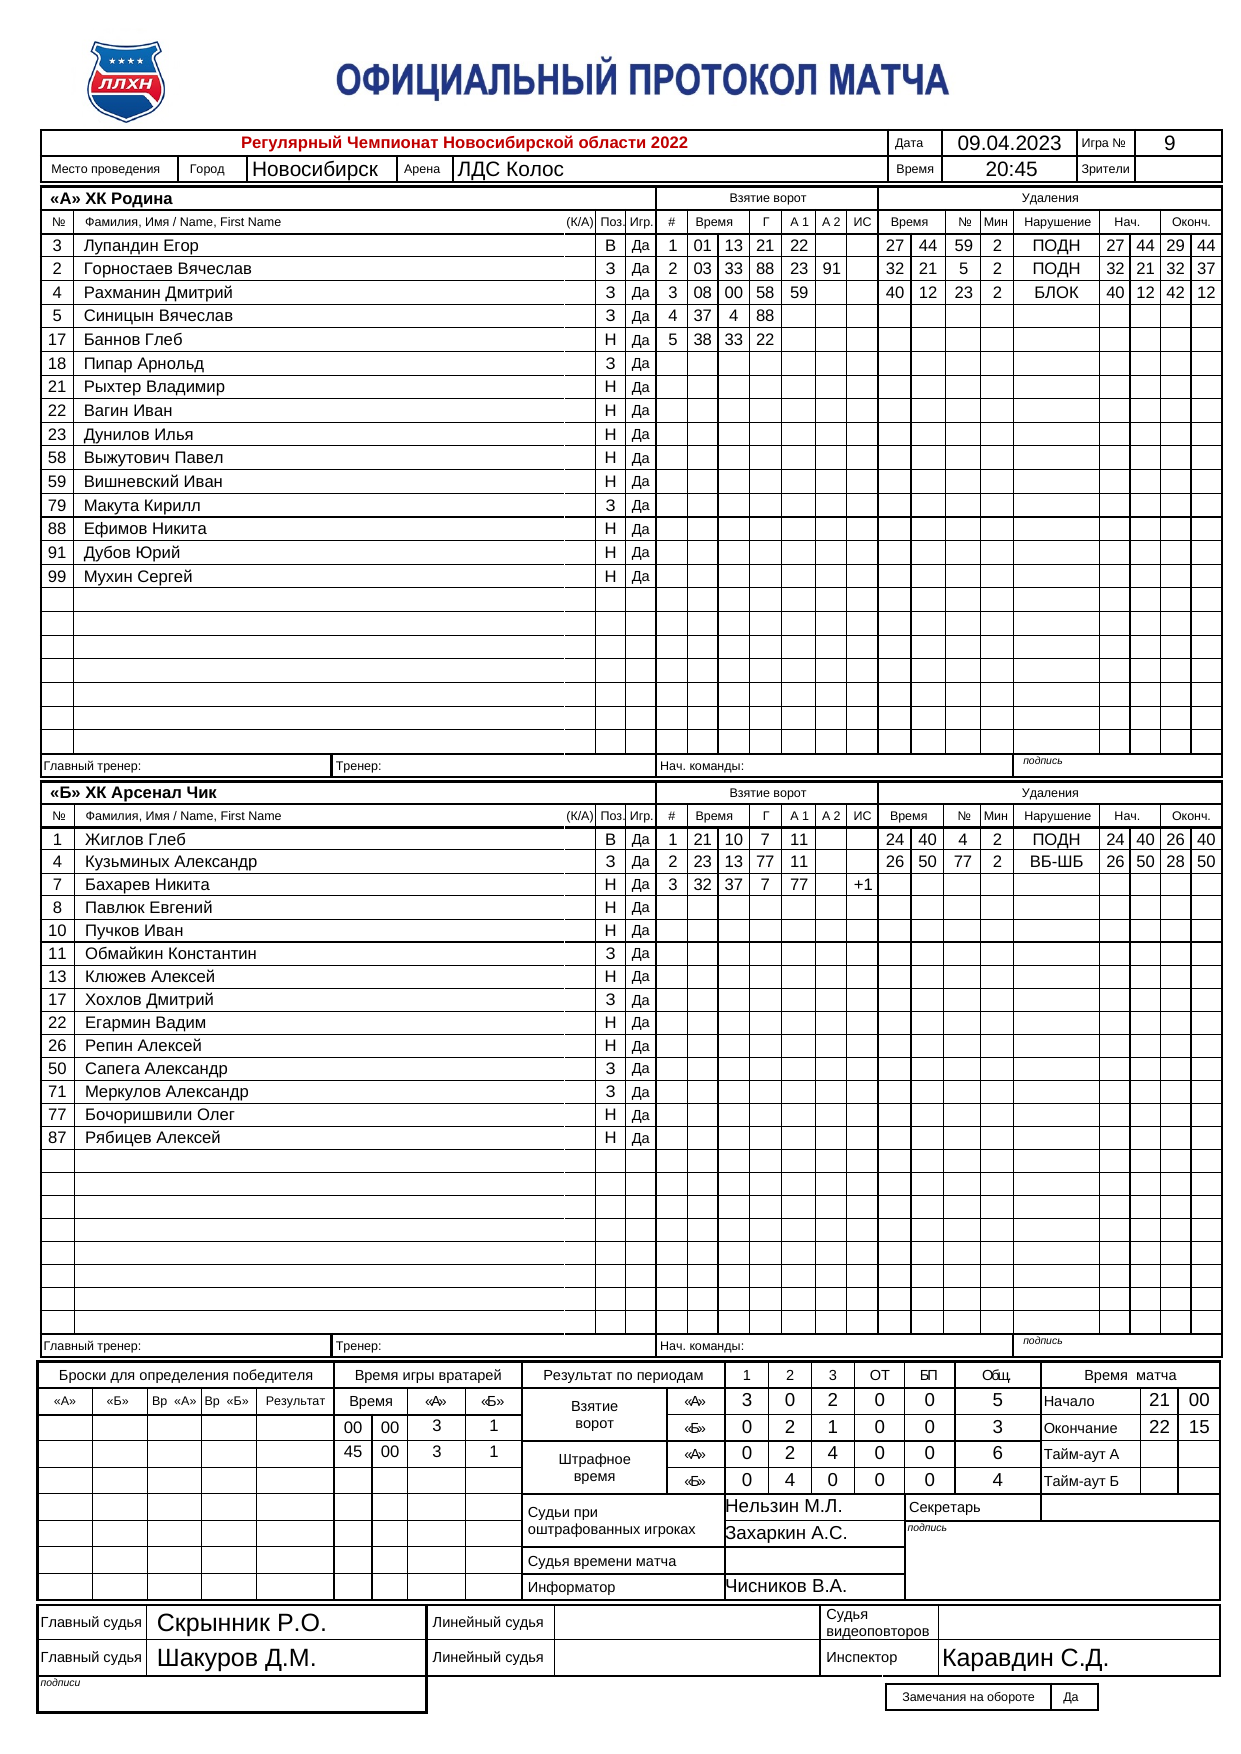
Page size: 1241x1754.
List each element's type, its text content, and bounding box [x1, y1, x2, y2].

table_cell [1161, 470, 1190, 493]
table_cell З [596, 352, 625, 374]
table_cell Хохлов Дмитрий [75, 989, 564, 1011]
table_cell 4 [944, 829, 980, 849]
table_cell 50 [912, 850, 943, 872]
table_cell [1014, 1311, 1099, 1333]
table_cell (К/А) [565, 211, 595, 233]
table_cell [782, 305, 815, 327]
table_cell [565, 989, 595, 1011]
table_cell [944, 1035, 980, 1057]
table_cell [1131, 1035, 1160, 1057]
table_cell [626, 1173, 655, 1195]
table_cell [1161, 588, 1190, 611]
table_cell [782, 494, 815, 516]
table_cell [1014, 399, 1099, 422]
table_cell 5 [42, 305, 73, 327]
table_cell Да [626, 352, 655, 374]
table_cell [75, 1242, 564, 1264]
table_cell [816, 470, 846, 493]
table_cell 32 [688, 874, 717, 895]
table_cell Н [596, 470, 625, 493]
table_cell [944, 943, 980, 964]
table_cell [981, 423, 1013, 445]
table_cell [981, 874, 1013, 895]
table_cell [782, 730, 815, 753]
table_header «А» ХК Родина [42, 188, 655, 209]
table_cell З [596, 257, 625, 280]
table_cell № [946, 211, 980, 233]
table_cell Время [879, 211, 945, 233]
table_cell [981, 636, 1013, 658]
table_cell 23 [688, 850, 717, 872]
table_cell [1161, 1196, 1190, 1218]
table_cell Время [879, 805, 943, 826]
table_cell [565, 612, 595, 634]
table_cell [816, 518, 846, 540]
table_cell [912, 1035, 943, 1057]
table_cell [1014, 1035, 1099, 1057]
table_cell [981, 1242, 1013, 1264]
table_cell [1161, 896, 1190, 918]
table_header 3 [812, 1363, 854, 1387]
table_cell [847, 1288, 877, 1310]
table_cell Егармин Вадим [75, 1012, 564, 1033]
table_cell 33 [719, 328, 749, 351]
table_cell [981, 376, 1013, 398]
table_cell Да [626, 1081, 655, 1103]
table_cell [688, 1219, 717, 1241]
table_cell [816, 423, 846, 445]
table_cell [1014, 683, 1099, 706]
table_cell [816, 235, 846, 256]
table_cell Нельзин М.Л. [726, 1495, 904, 1520]
table_cell [1161, 943, 1190, 964]
table_cell [626, 1150, 655, 1172]
table_cell [1131, 352, 1160, 374]
table_cell Время [688, 211, 749, 233]
table_cell [148, 1521, 201, 1546]
table_cell [944, 1104, 980, 1126]
table_cell [565, 235, 595, 256]
table_cell # [657, 805, 687, 826]
table_cell [946, 541, 980, 564]
table_cell 17 [42, 328, 73, 351]
table_cell 0 [855, 1468, 904, 1493]
table_cell [879, 1242, 910, 1264]
table_cell [1131, 1311, 1160, 1333]
table_cell [782, 612, 815, 634]
table_cell Секретарь [906, 1495, 1040, 1520]
table_cell [719, 518, 749, 540]
table_cell [565, 829, 595, 849]
table_cell [879, 1219, 910, 1241]
table_cell 3 [956, 1415, 1040, 1440]
table_cell подпись [1014, 755, 1221, 776]
table_cell [42, 612, 73, 634]
table_header БП [905, 1363, 954, 1387]
table_cell [719, 1196, 749, 1218]
table_cell [1192, 707, 1221, 729]
table_cell [335, 1547, 371, 1573]
table_cell [912, 1311, 943, 1333]
table_cell [719, 659, 749, 682]
table_header Удаления [879, 783, 1221, 803]
table_cell [626, 730, 655, 753]
table_cell [912, 1288, 943, 1310]
table_cell [944, 1081, 980, 1103]
table_cell 5 [657, 328, 687, 351]
table_cell [750, 399, 781, 422]
table_cell 0 [905, 1415, 954, 1440]
table_cell [657, 494, 687, 516]
table_header Взятие ворот [657, 188, 877, 209]
table_cell [1192, 636, 1221, 658]
table_cell [879, 399, 910, 422]
table_header Время матча [1042, 1363, 1219, 1387]
table_cell [1161, 352, 1190, 374]
table_cell [657, 1196, 687, 1218]
table_cell 40 [912, 829, 943, 849]
table_cell [816, 1265, 846, 1287]
table_cell [1161, 305, 1190, 327]
table_cell [626, 1219, 655, 1241]
table_cell [1161, 328, 1190, 351]
table_cell [1100, 896, 1129, 918]
table_cell [1192, 1196, 1221, 1218]
table_cell [912, 376, 945, 398]
table_cell [946, 518, 980, 540]
table_cell [688, 896, 717, 918]
table_cell [981, 1127, 1013, 1149]
table_cell [816, 1288, 846, 1310]
table_cell [1131, 446, 1160, 469]
table_cell [1161, 1058, 1190, 1079]
table_cell [565, 588, 595, 611]
table_cell [782, 1242, 815, 1264]
table_cell ПОДН [1014, 829, 1099, 849]
table_cell 5 [956, 1389, 1040, 1413]
table_cell [946, 588, 980, 611]
table_cell [1014, 1288, 1099, 1310]
table_cell [466, 1574, 521, 1599]
table_cell [596, 1219, 625, 1241]
table_cell [750, 1035, 781, 1057]
table_cell [1014, 328, 1099, 351]
table_cell Да [626, 257, 655, 280]
table_cell [1192, 588, 1221, 611]
table_cell [946, 352, 980, 374]
table_cell [944, 1219, 980, 1241]
table_cell [719, 1104, 749, 1126]
table_cell [847, 352, 877, 374]
table_cell [1014, 446, 1099, 469]
table_cell [1161, 399, 1190, 422]
table_cell [750, 1265, 781, 1287]
table_cell [912, 989, 943, 1011]
table_cell [1192, 683, 1221, 706]
table_cell [1192, 1311, 1221, 1333]
table_cell [1192, 943, 1221, 964]
table_cell 45 [335, 1441, 371, 1467]
table_cell [1100, 1242, 1129, 1264]
table_cell [912, 399, 945, 422]
table_cell [1100, 1196, 1129, 1218]
table_cell [565, 257, 595, 280]
table_cell Да [626, 850, 655, 872]
table_cell 50 [1192, 850, 1221, 872]
table_cell 01 [688, 235, 717, 256]
table_cell [1131, 399, 1160, 422]
table_cell [816, 376, 846, 398]
table_cell [1100, 636, 1129, 658]
table_cell [879, 896, 910, 918]
table_cell Да [626, 874, 655, 895]
table_cell [1161, 565, 1190, 587]
table_cell 59 [946, 235, 980, 256]
table_cell [879, 874, 910, 895]
table_cell 12 [912, 281, 945, 303]
table_cell [1131, 376, 1160, 398]
table_cell [565, 328, 595, 351]
table_cell [1131, 305, 1160, 327]
table_cell [750, 1081, 781, 1103]
table_cell [879, 1104, 910, 1126]
table_cell № [42, 211, 73, 233]
table_cell [39, 1441, 92, 1467]
table_cell [782, 352, 815, 374]
table_cell [1179, 1441, 1219, 1467]
table_cell [257, 1416, 333, 1440]
table_cell [657, 518, 687, 540]
table_cell [565, 352, 595, 374]
table_cell (К/А) [565, 805, 595, 826]
table_cell [847, 305, 877, 327]
table_cell [782, 446, 815, 469]
table_cell [847, 920, 877, 941]
table_cell [565, 281, 595, 303]
table_cell Фамилия, Имя / Name, First Name [75, 805, 565, 826]
table_cell [750, 1150, 781, 1172]
table_cell [981, 588, 1013, 611]
table_cell [946, 636, 980, 658]
table_cell [657, 1150, 687, 1172]
table_cell [565, 1081, 595, 1103]
table_cell Тренер: [333, 1335, 655, 1356]
table_cell [1100, 1150, 1129, 1172]
table_cell [39, 1574, 92, 1599]
table_cell [1014, 636, 1099, 658]
table_cell 18 [42, 352, 73, 374]
table_cell [408, 1521, 465, 1546]
table_cell [1100, 612, 1129, 634]
table_cell [93, 1521, 147, 1546]
table_cell [657, 896, 687, 918]
table_cell 0 [855, 1415, 904, 1440]
table_cell [1014, 896, 1099, 918]
table_cell [1192, 470, 1221, 493]
table_cell Мин [981, 805, 1013, 826]
table_cell А 1 [782, 211, 815, 233]
table_cell [782, 1150, 815, 1172]
table_cell [847, 989, 877, 1011]
table_cell [816, 1196, 846, 1218]
table_cell [1192, 1104, 1221, 1126]
table_cell [565, 1288, 595, 1310]
table_cell [688, 707, 717, 729]
table_cell [42, 1196, 74, 1218]
table_cell [946, 399, 980, 422]
table_cell [847, 494, 877, 516]
table_cell [944, 1173, 980, 1195]
table_cell [555, 1640, 819, 1675]
table_header Броски для определения победителя [39, 1363, 333, 1387]
table_cell 23 [782, 257, 815, 280]
table_cell А 1 [782, 805, 815, 826]
table_cell [816, 446, 846, 469]
table_cell [1161, 659, 1190, 682]
table_cell [565, 1219, 595, 1241]
table_cell Поз. [596, 211, 625, 233]
table_cell 99 [42, 565, 73, 587]
table_cell [1192, 494, 1221, 516]
table_cell [1014, 1150, 1099, 1172]
table_cell [1192, 612, 1221, 634]
table_cell [879, 328, 910, 351]
table_cell [816, 1127, 846, 1149]
table_cell «А» [408, 1389, 465, 1413]
table_cell Пипар Арнольд [74, 352, 564, 374]
table_cell Да [626, 1035, 655, 1057]
table_cell [879, 612, 910, 634]
table_cell [719, 1311, 749, 1333]
table_cell [879, 352, 910, 374]
table_cell [688, 1288, 717, 1310]
table_cell Шакуров Д.М. [147, 1640, 425, 1675]
table_cell [1131, 541, 1160, 564]
table_cell Да [626, 423, 655, 445]
table_cell [565, 920, 595, 941]
table_cell [1100, 541, 1129, 564]
table_cell Г [750, 211, 781, 233]
table_cell 0 [905, 1468, 954, 1493]
table_cell [944, 1242, 980, 1264]
table_cell [1131, 588, 1160, 611]
table_cell [1100, 989, 1129, 1011]
table_cell 1 [812, 1415, 854, 1440]
table_cell [750, 1127, 781, 1149]
table_cell 4 [956, 1468, 1040, 1493]
table_cell [816, 874, 846, 895]
table_cell [1192, 1058, 1221, 1079]
table_cell [816, 1035, 846, 1057]
table_cell [565, 874, 595, 895]
table_cell Главный тренер: [42, 755, 330, 776]
table_cell [1014, 376, 1099, 398]
table_cell 40 [1131, 829, 1160, 849]
table_cell [782, 1219, 815, 1241]
table_cell [1161, 541, 1190, 564]
table_cell [782, 399, 815, 422]
table_cell [1100, 352, 1129, 374]
table_cell 26 [42, 1035, 74, 1057]
table_cell [626, 1288, 655, 1310]
table_cell [75, 1196, 564, 1218]
table_cell [981, 1196, 1013, 1218]
table_cell Рябицев Алексей [75, 1127, 564, 1149]
table_cell [816, 989, 846, 1011]
table_cell [657, 352, 687, 374]
table_cell [847, 966, 877, 987]
table_cell [1192, 399, 1221, 422]
table_cell Кузьминых Александр [75, 850, 564, 872]
table_cell [1100, 1311, 1129, 1333]
table_cell [847, 376, 877, 398]
table_cell 1 [466, 1416, 521, 1440]
table_cell [981, 920, 1013, 941]
table_cell [847, 235, 877, 256]
table_cell [944, 1012, 980, 1033]
table_cell [1131, 1242, 1160, 1264]
table_cell [847, 636, 877, 658]
table_cell [946, 683, 980, 706]
table_cell [879, 707, 910, 729]
table_cell Дубов Юрий [74, 541, 564, 564]
table_cell [688, 352, 717, 374]
table_cell [782, 588, 815, 611]
table_cell [726, 1548, 904, 1573]
table_cell 0 [726, 1468, 768, 1493]
table_cell [816, 588, 846, 611]
table_cell [750, 1288, 781, 1310]
table_cell ПОДН [1014, 257, 1099, 280]
table_cell [750, 1012, 781, 1033]
table_cell [688, 1058, 717, 1079]
table_cell [688, 1035, 717, 1057]
table_cell [1014, 612, 1099, 634]
table_cell [1192, 920, 1221, 941]
table_cell [1131, 1104, 1160, 1126]
table_cell [1131, 636, 1160, 658]
table_cell [912, 1104, 943, 1126]
table_cell Штрафное время [523, 1442, 666, 1493]
table_cell [912, 1219, 943, 1241]
table_header Игра № [1078, 131, 1134, 155]
table_cell Да [626, 494, 655, 516]
table_cell [944, 1127, 980, 1149]
table_cell [879, 470, 910, 493]
table_cell 00 [1179, 1389, 1219, 1413]
table_cell [847, 1104, 877, 1126]
table_cell [816, 829, 846, 849]
table_cell [944, 874, 980, 895]
table_cell [428, 1677, 882, 1711]
table_cell 22 [42, 1012, 74, 1033]
table_cell [335, 1468, 371, 1493]
table_cell [946, 612, 980, 634]
table_header Удаления [879, 188, 1221, 209]
table_cell В [596, 829, 625, 849]
table_cell Судья видеоповторов [821, 1606, 938, 1639]
table_cell 0 [812, 1468, 854, 1493]
table_cell 3 [657, 874, 687, 895]
table_cell [719, 1219, 749, 1241]
table_cell № [42, 805, 74, 826]
table_cell [148, 1494, 201, 1520]
table_cell 0 [726, 1442, 768, 1467]
table_cell [944, 1058, 980, 1079]
table_cell [596, 1242, 625, 1264]
table_cell Горностаев Вячеслав [74, 257, 564, 280]
table_cell Нач. команды: [657, 1335, 1012, 1356]
table_cell [1014, 920, 1099, 941]
table_cell 03 [688, 257, 717, 280]
table_cell 12 [1192, 281, 1221, 303]
table_cell [719, 1058, 749, 1079]
table_cell [42, 1242, 74, 1264]
table_cell [1161, 1081, 1190, 1103]
table_cell [816, 920, 846, 941]
table_cell [981, 1012, 1013, 1033]
table_cell [1014, 1173, 1099, 1195]
table_cell [1100, 588, 1129, 611]
table_cell [257, 1547, 333, 1573]
table_cell [847, 1127, 877, 1149]
table_cell [688, 1081, 717, 1103]
table_cell [688, 1311, 717, 1333]
table_cell 32 [1100, 257, 1129, 280]
table_header Результат по периодам [523, 1363, 724, 1387]
table_cell [657, 1242, 687, 1264]
table_cell [1100, 446, 1129, 469]
table_cell 3 [726, 1389, 768, 1413]
table_cell ПОДН [1014, 235, 1099, 256]
table_cell [1100, 1035, 1129, 1057]
table_cell [1014, 707, 1099, 729]
table_cell [1161, 683, 1190, 706]
table_cell [42, 707, 73, 729]
table_cell [1014, 989, 1099, 1011]
table_cell [847, 257, 877, 280]
table_cell [939, 1606, 1219, 1639]
table_cell [657, 989, 687, 1011]
table_cell Новосибирск [248, 157, 396, 181]
table_cell З [596, 1081, 625, 1103]
table_cell [719, 423, 749, 445]
table_cell [74, 730, 564, 753]
table_cell [719, 1150, 749, 1172]
table_cell [782, 1012, 815, 1033]
table_cell Мухин Сергей [74, 565, 564, 587]
table_cell [1131, 1081, 1160, 1103]
table_cell [1100, 518, 1129, 540]
table_cell [981, 683, 1013, 706]
table_cell [981, 1173, 1013, 1195]
table_cell [719, 1127, 749, 1149]
table_cell [1014, 470, 1099, 493]
table_cell [1131, 565, 1160, 587]
table_cell [912, 943, 943, 964]
table_cell [816, 1081, 846, 1103]
table_cell В [596, 235, 625, 256]
table_cell [912, 874, 943, 895]
table_cell Клюжев Алексей [75, 966, 564, 987]
table_cell [148, 1468, 201, 1493]
table_cell [657, 1058, 687, 1079]
table_cell 0 [855, 1389, 904, 1413]
table_cell Да [626, 541, 655, 564]
table_cell [688, 1104, 717, 1126]
table_cell [1014, 966, 1099, 987]
table_cell Нарушение [1014, 211, 1099, 233]
table_cell [1014, 1081, 1099, 1103]
table_cell [912, 896, 943, 918]
table_cell «Б» [668, 1415, 724, 1440]
table_cell 32 [879, 257, 910, 280]
table_cell 2 [42, 257, 73, 280]
table_cell [1192, 1150, 1221, 1172]
table_cell [1161, 1127, 1190, 1149]
table_cell 50 [42, 1058, 74, 1079]
table_cell [626, 1196, 655, 1218]
table_cell [202, 1441, 256, 1467]
table_cell 3 [657, 281, 687, 303]
table_cell [626, 659, 655, 682]
table_cell 4 [42, 281, 73, 303]
table_cell [912, 588, 945, 611]
table_cell Да [626, 376, 655, 398]
table_cell 2 [769, 1415, 811, 1440]
table_cell [373, 1494, 407, 1520]
table_cell [74, 588, 564, 611]
table_cell Да [626, 328, 655, 351]
table_cell [912, 1173, 943, 1195]
table_cell Вагин Иван [74, 399, 564, 422]
table_cell [1131, 1219, 1160, 1241]
table_cell [466, 1494, 521, 1520]
table_cell 37 [719, 874, 749, 895]
table_cell [1131, 1150, 1160, 1172]
table_cell [565, 1196, 595, 1218]
table_cell [1131, 920, 1160, 941]
table_cell Да [626, 1012, 655, 1033]
table_cell [719, 1265, 749, 1287]
table_cell [719, 896, 749, 918]
table_cell [719, 1081, 749, 1103]
table_cell [565, 1058, 595, 1079]
table_header 1 [726, 1363, 768, 1387]
table_cell Да [626, 1104, 655, 1126]
table_cell 13 [42, 966, 74, 987]
table_cell [202, 1494, 256, 1520]
table_cell [373, 1574, 407, 1599]
table_cell 6 [956, 1442, 1040, 1467]
table_cell [750, 943, 781, 964]
table_cell [39, 1547, 92, 1573]
table_cell [946, 730, 980, 753]
table_cell [719, 1173, 749, 1195]
table_cell [981, 989, 1013, 1011]
table_cell 22 [782, 235, 815, 256]
table_cell [565, 470, 595, 493]
table_header 9 [1136, 131, 1221, 155]
table_cell [816, 1150, 846, 1172]
table_cell [879, 1173, 910, 1195]
table_cell [202, 1468, 256, 1493]
table_cell 00 [719, 281, 749, 303]
table_cell 44 [1131, 235, 1160, 256]
table_cell [688, 565, 717, 587]
table_cell Оконч. [1161, 211, 1221, 233]
table_cell [657, 659, 687, 682]
table_cell [816, 730, 846, 753]
table_cell [148, 1416, 201, 1440]
table_cell [944, 1311, 980, 1333]
table_cell [719, 989, 749, 1011]
table_cell [879, 541, 910, 564]
table_cell [782, 541, 815, 564]
table_cell Чисников В.А. [726, 1575, 904, 1599]
table_cell 4 [657, 305, 687, 327]
table_cell [1192, 1035, 1221, 1057]
table_cell [688, 518, 717, 540]
table_cell [1192, 423, 1221, 445]
table_cell [565, 1242, 595, 1264]
table_cell [39, 1468, 92, 1493]
table_cell [1161, 1288, 1190, 1310]
table_cell [42, 1173, 74, 1195]
table_cell [1161, 636, 1190, 658]
table_cell Окончание [1042, 1415, 1140, 1440]
table_cell [782, 1058, 815, 1079]
table_cell [565, 730, 595, 753]
table_cell [565, 659, 595, 682]
table_cell [847, 1311, 877, 1333]
table_cell [847, 423, 877, 445]
table_cell Да [626, 829, 655, 849]
table_cell [657, 399, 687, 422]
table_cell [565, 1173, 595, 1195]
table_cell [782, 966, 815, 987]
table_cell [1100, 1104, 1129, 1126]
table_cell [1161, 446, 1190, 469]
table_cell 29 [1161, 235, 1190, 256]
table_cell [565, 446, 595, 469]
table_cell [879, 636, 910, 658]
table_cell [626, 1311, 655, 1333]
table_cell [688, 1012, 717, 1033]
table_cell Н [596, 518, 625, 540]
table_cell [565, 399, 595, 422]
table_cell Н [596, 1104, 625, 1126]
table_cell Инспектор [821, 1640, 938, 1675]
table_cell [816, 1173, 846, 1195]
table_cell [373, 1521, 407, 1546]
table_cell [596, 659, 625, 682]
table_cell [1192, 1288, 1221, 1310]
table_cell [688, 612, 717, 634]
table_cell 3 [42, 235, 73, 256]
table_cell [981, 612, 1013, 634]
table_header Дата [889, 131, 941, 155]
table_cell [1161, 423, 1190, 445]
table_cell [688, 989, 717, 1011]
table_cell 33 [719, 257, 749, 280]
table_cell Меркулов Александр [75, 1081, 564, 1103]
table_cell [565, 1104, 595, 1126]
table_cell [1131, 874, 1160, 895]
table_cell [782, 1311, 815, 1333]
table_cell [750, 423, 781, 445]
table_cell [75, 1265, 564, 1287]
table_cell [1014, 1196, 1099, 1218]
table_cell [565, 376, 595, 398]
table_cell [1192, 966, 1221, 987]
table_cell [688, 470, 717, 493]
table_cell [42, 730, 73, 753]
table_cell [719, 730, 749, 753]
table_cell [1014, 1265, 1099, 1287]
table_cell [883, 1677, 1220, 1681]
table_cell [626, 588, 655, 611]
table_cell [1131, 659, 1160, 682]
table_cell Н [596, 896, 625, 918]
table_cell [1100, 1012, 1129, 1033]
table_cell [657, 683, 687, 706]
table_cell [657, 470, 687, 493]
table_cell [335, 1574, 371, 1599]
table_cell 3 [408, 1441, 465, 1467]
table_cell [42, 1288, 74, 1310]
table_cell [202, 1521, 256, 1546]
table_cell 40 [1192, 829, 1221, 849]
table_cell 4 [719, 305, 749, 327]
table_cell [1192, 565, 1221, 587]
table_cell 58 [750, 281, 781, 303]
table_cell [912, 1242, 943, 1264]
table_cell [1131, 518, 1160, 540]
table_cell [944, 920, 980, 941]
table_cell [93, 1416, 147, 1440]
table_cell [657, 1104, 687, 1126]
table_cell Павлюк Евгений [75, 896, 564, 918]
table_cell [816, 1219, 846, 1241]
table_cell [1100, 305, 1129, 327]
table_cell [565, 305, 595, 327]
table_cell [719, 541, 749, 564]
table_cell Мин [981, 211, 1013, 233]
table_cell Нач. команды: [657, 755, 1012, 776]
table_cell [1161, 612, 1190, 634]
table_cell 4 [769, 1468, 811, 1493]
table_cell Да [626, 235, 655, 256]
table_cell [912, 1081, 943, 1103]
table_cell [202, 1547, 256, 1573]
table_cell Баннов Глеб [74, 328, 564, 351]
table_cell [1014, 494, 1099, 516]
table_cell [1014, 1104, 1099, 1126]
table_cell Н [596, 446, 625, 469]
table_cell [626, 683, 655, 706]
table_cell [912, 541, 945, 564]
table_cell 11 [782, 829, 815, 849]
table_cell Рахманин Дмитрий [74, 281, 564, 303]
table_cell [373, 1547, 407, 1573]
table_cell [981, 565, 1013, 587]
table_cell [93, 1494, 147, 1520]
table_cell 4 [812, 1442, 854, 1467]
table_cell 24 [879, 829, 910, 849]
table_cell Н [596, 541, 625, 564]
table_cell Пучков Иван [75, 920, 564, 941]
table_cell [1014, 541, 1099, 564]
table_cell 71 [42, 1081, 74, 1103]
table_cell [1131, 470, 1160, 493]
table_cell [782, 896, 815, 918]
table_cell [1192, 1242, 1221, 1264]
table_cell [657, 565, 687, 587]
table_cell [847, 683, 877, 706]
table_cell [981, 1265, 1013, 1287]
table_cell [1100, 328, 1129, 351]
table_cell [1161, 920, 1190, 941]
table_cell Вр «А» [148, 1389, 201, 1413]
table_cell [257, 1468, 333, 1493]
table_cell [981, 518, 1013, 540]
table_cell [719, 565, 749, 587]
table_cell [750, 636, 781, 658]
table_header Да [1052, 1685, 1097, 1709]
table_cell [1192, 1265, 1221, 1287]
table_cell 77 [944, 850, 980, 872]
table_cell 20:45 [943, 157, 1076, 181]
table_cell [719, 1035, 749, 1057]
table_cell [912, 920, 943, 941]
table_cell [1192, 305, 1221, 327]
table_cell [1161, 376, 1190, 398]
table_cell [816, 707, 846, 729]
table_cell Взятие ворот [523, 1389, 666, 1440]
table_cell [750, 352, 781, 374]
table_cell [879, 518, 910, 540]
table_cell [816, 1311, 846, 1333]
table_cell [148, 1441, 201, 1467]
table_cell [1100, 1265, 1129, 1287]
table_cell 00 [335, 1416, 371, 1440]
table_cell [565, 423, 595, 445]
table_cell [879, 1127, 910, 1149]
table_cell [912, 966, 943, 987]
table_cell [719, 612, 749, 634]
table_cell [879, 565, 910, 587]
table_cell [1131, 683, 1160, 706]
table_cell [1192, 1081, 1221, 1103]
table_cell [946, 494, 980, 516]
table_cell [847, 281, 877, 303]
table_cell Бочоришвили Олег [75, 1104, 564, 1126]
table_cell [719, 966, 749, 987]
table_cell [1014, 874, 1099, 895]
table_cell [879, 1081, 910, 1103]
table_cell [879, 305, 910, 327]
table_cell [1131, 707, 1160, 729]
table_cell Н [596, 565, 625, 587]
table_cell [626, 636, 655, 658]
table_cell [1100, 565, 1129, 587]
table_cell Судьи при оштрафованных игроках [523, 1495, 724, 1546]
table_cell 10 [42, 920, 74, 941]
table_cell [719, 494, 749, 516]
table_cell [1100, 494, 1129, 516]
table_cell [981, 1311, 1013, 1333]
table_cell 00 [373, 1416, 407, 1440]
table_cell Да [626, 989, 655, 1011]
table_cell [42, 1265, 74, 1287]
table_cell [847, 1150, 877, 1172]
table_cell [74, 612, 564, 634]
table_cell 40 [879, 281, 910, 303]
table_cell [74, 636, 564, 658]
table_cell [719, 707, 749, 729]
table_cell [879, 1196, 910, 1218]
table_cell [257, 1574, 333, 1599]
table_cell 91 [816, 257, 846, 280]
table_cell [847, 1265, 877, 1287]
table_cell [1192, 730, 1221, 753]
table_cell [816, 565, 846, 587]
table_cell [75, 1150, 564, 1172]
table_cell 7 [750, 874, 781, 895]
table_cell [688, 376, 717, 398]
table_cell 2 [981, 257, 1013, 280]
table_cell [879, 989, 910, 1011]
table_cell 7 [42, 874, 74, 895]
table_cell [74, 707, 564, 729]
table_cell [555, 1606, 819, 1639]
table_cell [466, 1521, 521, 1546]
table_cell Время [335, 1389, 407, 1413]
table_cell [750, 494, 781, 516]
table_cell «Б » [466, 1389, 521, 1413]
table_cell [782, 376, 815, 398]
table_cell 23 [42, 423, 73, 445]
table_cell [912, 659, 945, 682]
table_cell Да [626, 966, 655, 987]
table_cell [981, 352, 1013, 374]
table_cell [750, 612, 781, 634]
table_cell [1161, 874, 1190, 895]
table_cell [816, 494, 846, 516]
table_cell [688, 1196, 717, 1218]
table_cell [1161, 494, 1190, 516]
table_cell [981, 730, 1013, 753]
table_cell Скрынник Р.О. [147, 1606, 425, 1639]
table_cell [688, 683, 717, 706]
table_cell [657, 423, 687, 445]
table_cell [657, 1012, 687, 1033]
table_cell [946, 470, 980, 493]
table_cell [944, 989, 980, 1011]
table_cell 2 [657, 257, 687, 280]
table_cell [912, 636, 945, 658]
table_cell Вр «Б» [202, 1389, 256, 1413]
table_cell Зрители [1078, 157, 1134, 181]
table_cell Тайм-аут А [1042, 1441, 1140, 1467]
table_cell [912, 1265, 943, 1287]
table_cell [596, 683, 625, 706]
table_cell 10 [719, 829, 749, 849]
table_cell [565, 850, 595, 872]
table_cell 0 [855, 1442, 904, 1467]
table_cell [719, 446, 749, 469]
table_cell Сапега Александр [75, 1058, 564, 1079]
table_cell [1161, 1150, 1190, 1172]
table_cell [1192, 1127, 1221, 1149]
table_cell [816, 328, 846, 351]
table_cell [1161, 1219, 1190, 1241]
table_cell [626, 707, 655, 729]
table_cell [879, 376, 910, 398]
table_cell [847, 565, 877, 587]
table_cell Да [626, 518, 655, 540]
table_cell [912, 565, 945, 587]
table_cell [750, 470, 781, 493]
table_cell [257, 1521, 333, 1546]
table_cell [946, 707, 980, 729]
table_cell Жиглов Глеб [75, 829, 564, 849]
table_cell 08 [688, 281, 717, 303]
table_cell [565, 1150, 595, 1172]
table_cell 0 [769, 1389, 811, 1413]
table_cell [847, 1081, 877, 1103]
table_cell [1131, 1265, 1160, 1287]
table_cell 27 [879, 235, 910, 256]
table_cell [1131, 612, 1160, 634]
table_cell 26 [1161, 829, 1190, 849]
table_cell ВБ-ШБ [1014, 850, 1099, 872]
table_cell [596, 612, 625, 634]
table_cell [1131, 1058, 1160, 1079]
table_cell [657, 1173, 687, 1195]
table_cell [981, 1104, 1013, 1126]
table_cell [912, 730, 945, 753]
table_cell [657, 920, 687, 941]
table_cell [596, 730, 625, 753]
table_cell [750, 518, 781, 540]
table_cell Захаркин А.С. [726, 1521, 904, 1546]
table_cell Н [596, 874, 625, 895]
table_cell подпись [1014, 1335, 1221, 1356]
table_cell [596, 1288, 625, 1310]
table_cell [1192, 1012, 1221, 1033]
table_cell [782, 707, 815, 729]
table_cell [1192, 1219, 1221, 1241]
table_cell [750, 376, 781, 398]
table_cell [42, 1219, 74, 1241]
table_cell [912, 1058, 943, 1079]
table_cell 37 [688, 305, 717, 327]
table_cell Бахарев Никита [75, 874, 564, 895]
table_header Регулярный Чемпионат Новосибирской области 2022 [42, 131, 887, 155]
table_cell [847, 328, 877, 351]
table_cell 23 [946, 281, 980, 303]
table_cell [688, 966, 717, 987]
table_cell Макута Кирилл [74, 494, 564, 516]
table_cell 13 [719, 850, 749, 872]
table_cell [816, 943, 846, 964]
table_cell [1192, 1173, 1221, 1195]
table_cell [782, 470, 815, 493]
table_cell Н [596, 328, 625, 351]
table_cell [1014, 588, 1099, 611]
table_cell Судья времени матча [523, 1548, 724, 1573]
table_cell Оконч. [1161, 805, 1221, 826]
table_cell [688, 943, 717, 964]
table_cell [39, 1521, 92, 1546]
table_cell [912, 1196, 943, 1218]
table_cell [657, 541, 687, 564]
table_cell Время [688, 805, 749, 826]
table_cell [335, 1494, 371, 1520]
table_cell 59 [782, 281, 815, 303]
table_cell [782, 659, 815, 682]
table_cell 5 [946, 257, 980, 280]
table_cell [782, 1104, 815, 1126]
table_cell [719, 1012, 749, 1033]
table_cell [257, 1494, 333, 1520]
table_cell [1192, 989, 1221, 1011]
table_cell [42, 636, 73, 658]
table_cell [912, 612, 945, 634]
table_cell [1014, 1219, 1099, 1241]
table_cell [719, 376, 749, 398]
table_cell 0 [905, 1389, 954, 1413]
table_header 2 [769, 1363, 811, 1387]
table_cell Н [596, 1127, 625, 1149]
table_cell [596, 636, 625, 658]
table_cell [1042, 1495, 1219, 1520]
table_cell [750, 989, 781, 1011]
table_cell 2 [981, 850, 1013, 872]
table_cell [1131, 328, 1160, 351]
table_cell 7 [750, 829, 781, 849]
table_cell [782, 518, 815, 540]
table_cell ИС [847, 211, 877, 233]
table_cell [1131, 989, 1160, 1011]
table_cell [1100, 707, 1129, 729]
table_cell [750, 966, 781, 987]
table_cell [782, 1288, 815, 1310]
table_cell З [596, 1058, 625, 1079]
table_cell [782, 423, 815, 445]
table_cell [148, 1547, 201, 1573]
table_cell [750, 730, 781, 753]
table_cell 32 [1161, 257, 1190, 280]
table_cell 42 [1161, 281, 1190, 303]
table_cell [408, 1574, 465, 1599]
table_cell [879, 1035, 910, 1057]
table_cell З [596, 943, 625, 964]
table_cell [1131, 494, 1160, 516]
table_cell [657, 1311, 687, 1333]
table_cell ЛДС Колос [454, 157, 887, 181]
table_cell 77 [42, 1104, 74, 1126]
table_cell [657, 1035, 687, 1057]
table_cell [1161, 1242, 1190, 1264]
table_cell 58 [42, 446, 73, 469]
table_cell Н [596, 920, 625, 941]
table_cell [1141, 1441, 1177, 1467]
table_cell Линейный судья [428, 1606, 554, 1639]
table_cell 21 [1141, 1389, 1177, 1413]
table_cell Фамилия, Имя / Name, First Name [74, 211, 565, 233]
table_cell [1192, 874, 1221, 895]
table_cell [719, 636, 749, 658]
table_cell [816, 896, 846, 918]
table_cell Н [596, 376, 625, 398]
table_cell [688, 1150, 717, 1172]
table_cell [42, 1311, 74, 1333]
table_cell [688, 1127, 717, 1149]
table_cell [912, 494, 945, 516]
table_cell [1192, 352, 1221, 374]
table_cell [981, 1219, 1013, 1241]
table_cell [912, 328, 945, 351]
table_cell Тайм-аут Б [1042, 1468, 1140, 1493]
table_cell [816, 399, 846, 422]
table_cell [946, 446, 980, 469]
table_cell [1192, 376, 1221, 398]
table_cell [719, 943, 749, 964]
table_cell [1100, 399, 1129, 422]
table_cell [1100, 1127, 1129, 1149]
table_cell [912, 1150, 943, 1172]
table_cell [74, 659, 564, 682]
table_cell [1192, 896, 1221, 918]
table_cell 1 [42, 829, 74, 849]
table_cell Н [596, 1035, 625, 1057]
table_cell [565, 494, 595, 516]
table_cell 2 [981, 235, 1013, 256]
table_cell [782, 1173, 815, 1195]
table_cell [93, 1468, 147, 1493]
table_cell [912, 1012, 943, 1033]
table_cell [565, 943, 595, 964]
table_cell 24 [1100, 829, 1129, 849]
table_cell [1100, 1173, 1129, 1195]
table_cell 8 [42, 896, 74, 918]
table_cell [879, 659, 910, 682]
table_cell Н [596, 399, 625, 422]
table_cell [782, 1127, 815, 1149]
table_cell [879, 446, 910, 469]
table_cell [1131, 1127, 1160, 1149]
table_cell [1100, 966, 1129, 987]
table_cell [750, 659, 781, 682]
table_cell З [596, 281, 625, 303]
table_cell [1014, 1058, 1099, 1079]
table_cell [816, 636, 846, 658]
table_cell [148, 1574, 201, 1599]
table_cell [912, 470, 945, 493]
table_cell [782, 683, 815, 706]
table_cell [1136, 157, 1221, 181]
table_cell [657, 1219, 687, 1241]
table_cell 4 [42, 850, 74, 872]
table_cell [750, 1219, 781, 1241]
table_cell [879, 683, 910, 706]
table_cell «А» [668, 1442, 724, 1467]
table_cell [750, 683, 781, 706]
table_cell Дунилов Илья [74, 423, 564, 445]
table_cell [847, 399, 877, 422]
table_cell [1131, 1196, 1160, 1218]
table_cell [565, 896, 595, 918]
table_cell [750, 1311, 781, 1333]
table_cell [657, 446, 687, 469]
table_cell [1131, 1173, 1160, 1195]
table_cell Да [626, 305, 655, 327]
table_cell [1192, 446, 1221, 469]
table_cell «А» [39, 1389, 92, 1413]
table_cell [565, 1127, 595, 1149]
table_cell А 2 [816, 805, 846, 826]
table_cell Да [626, 943, 655, 964]
table_cell [981, 1035, 1013, 1057]
table_cell [847, 829, 877, 849]
table_cell [42, 683, 73, 706]
table_cell 88 [42, 518, 73, 540]
table_cell Ефимов Никита [74, 518, 564, 540]
table_cell 88 [750, 305, 781, 327]
table_cell [847, 659, 877, 682]
table_cell 91 [42, 541, 73, 564]
table_cell Н [596, 966, 625, 987]
table_cell [816, 850, 846, 872]
table_cell [1192, 659, 1221, 682]
table_cell [1161, 989, 1190, 1011]
table_cell [688, 423, 717, 445]
table_cell [946, 659, 980, 682]
table_cell 3 [408, 1416, 465, 1440]
table_cell Арена [398, 157, 452, 181]
table_cell Да [626, 920, 655, 941]
table_cell 40 [1100, 281, 1129, 303]
table_cell Г [750, 805, 781, 826]
table_cell 1 [657, 829, 687, 849]
table_cell 2 [657, 850, 687, 872]
table_cell [782, 943, 815, 964]
table_cell 13 [719, 235, 749, 256]
table_cell [847, 896, 877, 918]
table_cell [1014, 1242, 1099, 1264]
table_cell ИС [847, 805, 877, 826]
table_cell [688, 1265, 717, 1287]
table_cell [879, 588, 910, 611]
table_cell Время [889, 157, 941, 181]
table_cell [719, 920, 749, 941]
table_cell Главный тренер: [42, 1335, 330, 1356]
table_cell [816, 612, 846, 634]
table_cell [42, 588, 73, 611]
table_cell Н [596, 1012, 625, 1033]
table_cell [42, 659, 73, 682]
table_cell З [596, 305, 625, 327]
table_cell 28 [1161, 850, 1190, 872]
table_cell [981, 1288, 1013, 1310]
table_cell [1161, 966, 1190, 987]
table_header Замечания на обороте [887, 1685, 1050, 1709]
table_cell [981, 1150, 1013, 1172]
table_cell 50 [1131, 850, 1160, 872]
table_cell 26 [1100, 850, 1129, 872]
table_cell «Б» [93, 1389, 147, 1413]
table_cell [688, 659, 717, 682]
table_cell 79 [42, 494, 73, 516]
table_cell [847, 1219, 877, 1241]
table_cell [1192, 541, 1221, 564]
table_cell 38 [688, 328, 717, 351]
table_cell [596, 1311, 625, 1333]
table_cell [912, 305, 945, 327]
table_cell [981, 659, 1013, 682]
table_cell [944, 966, 980, 987]
table_cell [1131, 896, 1160, 918]
table_cell Игр. [626, 805, 655, 826]
table_cell [981, 943, 1013, 964]
table_cell [750, 565, 781, 587]
table_cell [408, 1468, 465, 1493]
table_cell [847, 1035, 877, 1057]
table_cell [782, 1081, 815, 1103]
table_cell [657, 1265, 687, 1287]
table_header ОТ [855, 1363, 904, 1387]
table_cell [1161, 1012, 1190, 1033]
table_cell [750, 1196, 781, 1218]
table_cell [946, 305, 980, 327]
table_cell [1100, 1081, 1129, 1103]
table_cell [596, 707, 625, 729]
table_cell [750, 1058, 781, 1079]
table_cell 2 [812, 1389, 854, 1413]
table_cell [847, 518, 877, 540]
table_cell [719, 352, 749, 374]
table_cell [93, 1547, 147, 1573]
table_cell [688, 636, 717, 658]
table_cell [626, 1265, 655, 1287]
table_cell [1014, 730, 1099, 753]
table_cell [981, 1081, 1013, 1103]
table_cell [688, 1242, 717, 1264]
table_cell [1131, 966, 1160, 987]
table_cell 27 [1100, 235, 1129, 256]
table_cell [981, 305, 1013, 327]
table_cell [847, 470, 877, 493]
table_cell [1100, 423, 1129, 445]
table_cell [782, 636, 815, 658]
table_cell [1131, 1012, 1160, 1033]
table_cell 2 [769, 1442, 811, 1467]
table_cell Да [626, 1127, 655, 1149]
table_cell [657, 943, 687, 964]
table_cell [1192, 328, 1221, 351]
table_cell [1099, 1682, 1220, 1711]
table_cell [946, 423, 980, 445]
table_cell [719, 399, 749, 422]
table_cell [93, 1574, 147, 1599]
table_cell [565, 966, 595, 987]
table_cell [879, 1311, 910, 1333]
table_cell 88 [750, 257, 781, 280]
table_cell [657, 966, 687, 987]
table_cell [816, 541, 846, 564]
table_cell [719, 588, 749, 611]
table_cell 00 [373, 1441, 407, 1467]
table_cell [879, 494, 910, 516]
table_cell [981, 328, 1013, 351]
table_cell [981, 966, 1013, 987]
table_cell [912, 518, 945, 540]
table_cell [657, 588, 687, 611]
table_cell [847, 588, 877, 611]
table_cell [257, 1441, 333, 1467]
table_cell [688, 1173, 717, 1195]
table_cell Нач. [1100, 805, 1160, 826]
table_cell [782, 565, 815, 587]
table_cell [816, 1058, 846, 1079]
table_cell [75, 1173, 564, 1195]
table_cell 1 [466, 1441, 521, 1467]
table_cell 87 [42, 1127, 74, 1149]
table_cell [565, 565, 595, 587]
table_cell [847, 541, 877, 564]
table_cell Рыхтер Владимир [74, 376, 564, 398]
table_cell [1100, 659, 1129, 682]
table_cell [688, 446, 717, 469]
table_header 09.04.2023 [943, 131, 1076, 155]
table_cell [912, 1127, 943, 1149]
table_cell [1161, 1311, 1190, 1333]
table_cell [1161, 1104, 1190, 1126]
table_cell 77 [750, 850, 781, 872]
table_cell [408, 1494, 465, 1520]
table_cell [847, 1012, 877, 1033]
table_cell [202, 1574, 256, 1599]
table_cell Главный судья [39, 1640, 146, 1675]
table_cell [946, 565, 980, 587]
table_cell З [596, 494, 625, 516]
table_cell [944, 1150, 980, 1172]
table_cell [816, 659, 846, 682]
table_cell [1100, 1288, 1129, 1310]
table_cell [1100, 874, 1129, 895]
table_cell [596, 588, 625, 611]
table_cell [750, 541, 781, 564]
table_cell [782, 328, 815, 351]
table_cell [335, 1521, 371, 1546]
table_cell Поз. [596, 805, 625, 826]
table_cell 21 [688, 829, 717, 849]
table_cell [565, 1035, 595, 1057]
table_cell [408, 1547, 465, 1573]
table_cell [782, 1035, 815, 1057]
table_cell [1131, 1288, 1160, 1310]
table_cell Да [626, 896, 655, 918]
table_cell Да [626, 565, 655, 587]
table_cell [847, 1242, 877, 1264]
table_cell [565, 1311, 595, 1333]
table_cell [657, 612, 687, 634]
table_cell [688, 494, 717, 516]
table_cell [879, 966, 910, 987]
table_cell [879, 943, 910, 964]
table_cell [750, 1104, 781, 1126]
table_cell Выжутович Павел [74, 446, 564, 469]
table_cell [1014, 1127, 1099, 1149]
table_cell [626, 1242, 655, 1264]
table_cell [1131, 423, 1160, 445]
table_cell Игр. [626, 211, 655, 233]
table_cell [912, 683, 945, 706]
table_cell [1161, 730, 1190, 753]
table_cell [879, 1150, 910, 1172]
table_cell [466, 1547, 521, 1573]
table_cell 2 [981, 281, 1013, 303]
table_cell [42, 1150, 74, 1172]
table_cell [202, 1416, 256, 1440]
table_cell [1100, 376, 1129, 398]
table_cell [750, 707, 781, 729]
table_cell 44 [912, 235, 945, 256]
table_cell Вишневский Иван [74, 470, 564, 493]
table_cell [879, 423, 910, 445]
table_cell [93, 1441, 147, 1467]
table_cell [1100, 943, 1129, 964]
table_cell [879, 1265, 910, 1287]
table_cell [1014, 659, 1099, 682]
table_cell [912, 352, 945, 374]
table_cell [688, 730, 717, 753]
table_cell [750, 588, 781, 611]
table_cell [750, 1242, 781, 1264]
table_cell Тренер: [333, 755, 655, 776]
table_cell [750, 920, 781, 941]
table_cell [847, 1196, 877, 1218]
table_cell 11 [42, 943, 74, 964]
table_cell [565, 541, 595, 564]
table_cell «А» [668, 1389, 724, 1413]
table_cell Каравдин С.Д. [939, 1640, 1219, 1675]
table_cell [1100, 730, 1129, 753]
table_cell [657, 636, 687, 658]
table_cell Начало [1042, 1389, 1140, 1413]
table_cell # [657, 211, 687, 233]
table_cell [1141, 1468, 1177, 1493]
table_cell [719, 1242, 749, 1264]
table_cell [1014, 305, 1099, 327]
table_cell [981, 470, 1013, 493]
table_cell 26 [879, 850, 910, 872]
table_cell [879, 1288, 910, 1310]
table_cell [944, 1265, 980, 1287]
table_cell [596, 1173, 625, 1195]
table_cell [981, 446, 1013, 469]
table_cell [1100, 683, 1129, 706]
table_cell [782, 1265, 815, 1287]
table_cell [1100, 1058, 1129, 1079]
table_cell [719, 1288, 749, 1310]
table_cell [565, 636, 595, 658]
table_cell [1014, 518, 1099, 540]
table_cell [626, 612, 655, 634]
table_cell Синицын Вячеслав [74, 305, 564, 327]
table_cell [565, 1012, 595, 1033]
table_cell [1161, 1035, 1190, 1057]
table_cell [1014, 943, 1099, 964]
table_cell [596, 1150, 625, 1172]
table_cell [816, 305, 846, 327]
table_cell [816, 683, 846, 706]
table_cell 21 [912, 257, 945, 280]
table_cell [816, 1104, 846, 1126]
table_cell Линейный судья [428, 1640, 554, 1675]
table_cell БЛОК [1014, 281, 1099, 303]
table_cell [981, 494, 1013, 516]
table_cell [816, 281, 846, 303]
table_cell 0 [905, 1442, 954, 1467]
table_cell [466, 1468, 521, 1493]
table_cell [782, 989, 815, 1011]
table_cell [75, 1288, 564, 1310]
table_cell [1161, 707, 1190, 729]
table_cell 59 [42, 470, 73, 493]
table_cell [1014, 423, 1099, 445]
table_cell [39, 1416, 92, 1440]
table_cell Лупандин Егор [74, 235, 564, 256]
table_cell 37 [1192, 257, 1221, 280]
table_cell [596, 1265, 625, 1287]
table_cell 21 [1131, 257, 1160, 280]
table_cell [688, 588, 717, 611]
table_cell [1100, 920, 1129, 941]
table_cell 17 [42, 989, 74, 1011]
table_cell [912, 446, 945, 469]
table_cell Репин Алексей [75, 1035, 564, 1057]
table_cell [1100, 1219, 1129, 1241]
table_cell 21 [750, 235, 781, 256]
table_cell [944, 1288, 980, 1310]
table_cell [373, 1468, 407, 1493]
table_cell [596, 1196, 625, 1218]
table_cell [816, 1012, 846, 1033]
table_cell [565, 518, 595, 540]
table_cell [75, 1311, 564, 1333]
table_cell Да [626, 470, 655, 493]
table_cell [74, 683, 564, 706]
table_cell 22 [750, 328, 781, 351]
table_cell Город [179, 157, 246, 181]
table_cell [719, 683, 749, 706]
table_cell 1 [657, 235, 687, 256]
table_cell Результат [257, 1389, 333, 1413]
table_cell З [596, 850, 625, 872]
table_cell Да [626, 446, 655, 469]
table_cell [981, 896, 1013, 918]
table_cell [981, 1058, 1013, 1079]
table_cell [847, 943, 877, 964]
table_cell [816, 966, 846, 987]
table_cell 22 [42, 399, 73, 422]
table_cell [565, 1265, 595, 1287]
table_cell Информатор [523, 1575, 724, 1599]
table_cell [944, 896, 980, 918]
table_cell [782, 1196, 815, 1218]
table_cell [879, 1058, 910, 1079]
table_cell Да [626, 281, 655, 303]
table_cell [39, 1494, 92, 1520]
table_cell [946, 376, 980, 398]
table_cell [75, 1219, 564, 1241]
table_cell [688, 399, 717, 422]
table_cell [1014, 1012, 1099, 1033]
table_cell 0 [726, 1415, 768, 1440]
table_cell [847, 1058, 877, 1079]
table_cell 22 [1141, 1415, 1177, 1440]
table_header Взятие ворот [657, 783, 877, 803]
table_cell [1131, 730, 1160, 753]
table_cell [946, 328, 980, 351]
table_cell [879, 1012, 910, 1033]
table_cell 12 [1131, 281, 1160, 303]
table_cell [981, 541, 1013, 564]
table_cell «Б» [668, 1468, 724, 1493]
table_cell [1192, 518, 1221, 540]
table_cell А 2 [816, 211, 846, 233]
table_cell № [944, 805, 980, 826]
table_cell [912, 707, 945, 729]
table_cell [1014, 565, 1099, 587]
table_cell Нарушение [1014, 805, 1099, 826]
table_cell [944, 1196, 980, 1218]
table_cell [879, 730, 910, 753]
table_cell 15 [1179, 1415, 1219, 1440]
table_cell [1161, 518, 1190, 540]
table_cell [847, 1173, 877, 1195]
table_cell Да [626, 399, 655, 422]
table_cell Да [626, 1058, 655, 1079]
table_cell 44 [1192, 235, 1221, 256]
table_cell [688, 541, 717, 564]
table_cell [688, 920, 717, 941]
table_cell подпись [906, 1522, 1219, 1599]
table_cell Место проведения [42, 157, 177, 181]
table_cell [981, 707, 1013, 729]
table_cell [565, 707, 595, 729]
table_cell Обмайкин Константин [75, 943, 564, 964]
table_cell [847, 612, 877, 634]
picture [5, 28, 1179, 129]
table_cell [750, 446, 781, 469]
table_cell [847, 707, 877, 729]
table_cell Н [596, 423, 625, 445]
table_cell [782, 920, 815, 941]
table_cell [657, 376, 687, 398]
table_cell [1100, 470, 1129, 493]
table_cell [981, 399, 1013, 422]
table_cell [816, 1242, 846, 1264]
table_header Общ. [956, 1363, 1040, 1387]
table_cell [657, 1288, 687, 1310]
table_header «Б» ХК Арсенал Чик [42, 783, 655, 803]
table_cell [816, 352, 846, 374]
table_cell [879, 920, 910, 941]
table_cell [912, 423, 945, 445]
table_cell [847, 730, 877, 753]
table_cell [1161, 1265, 1190, 1287]
table_cell [847, 446, 877, 469]
table_cell [1161, 1173, 1190, 1195]
table_cell +1 [847, 874, 877, 895]
table_cell [750, 896, 781, 918]
table_cell 77 [782, 874, 815, 895]
table_header Время игры вратарей [335, 1363, 521, 1387]
table_cell [1131, 943, 1160, 964]
table_cell 11 [782, 850, 815, 872]
table_cell 21 [42, 376, 73, 398]
table_cell [657, 730, 687, 753]
table_cell [565, 683, 595, 706]
table_cell [657, 707, 687, 729]
table_cell [1179, 1468, 1219, 1493]
table_cell [750, 1173, 781, 1195]
table_cell Нач. [1100, 211, 1160, 233]
table_cell 2 [981, 829, 1013, 849]
table_cell [657, 1127, 687, 1149]
table_cell [847, 850, 877, 872]
table_cell З [596, 989, 625, 1011]
table_cell подписи [39, 1677, 425, 1711]
table_cell [657, 1081, 687, 1103]
table_cell [719, 470, 749, 493]
table_cell [1014, 352, 1099, 374]
table_cell Главный судья [39, 1606, 146, 1639]
